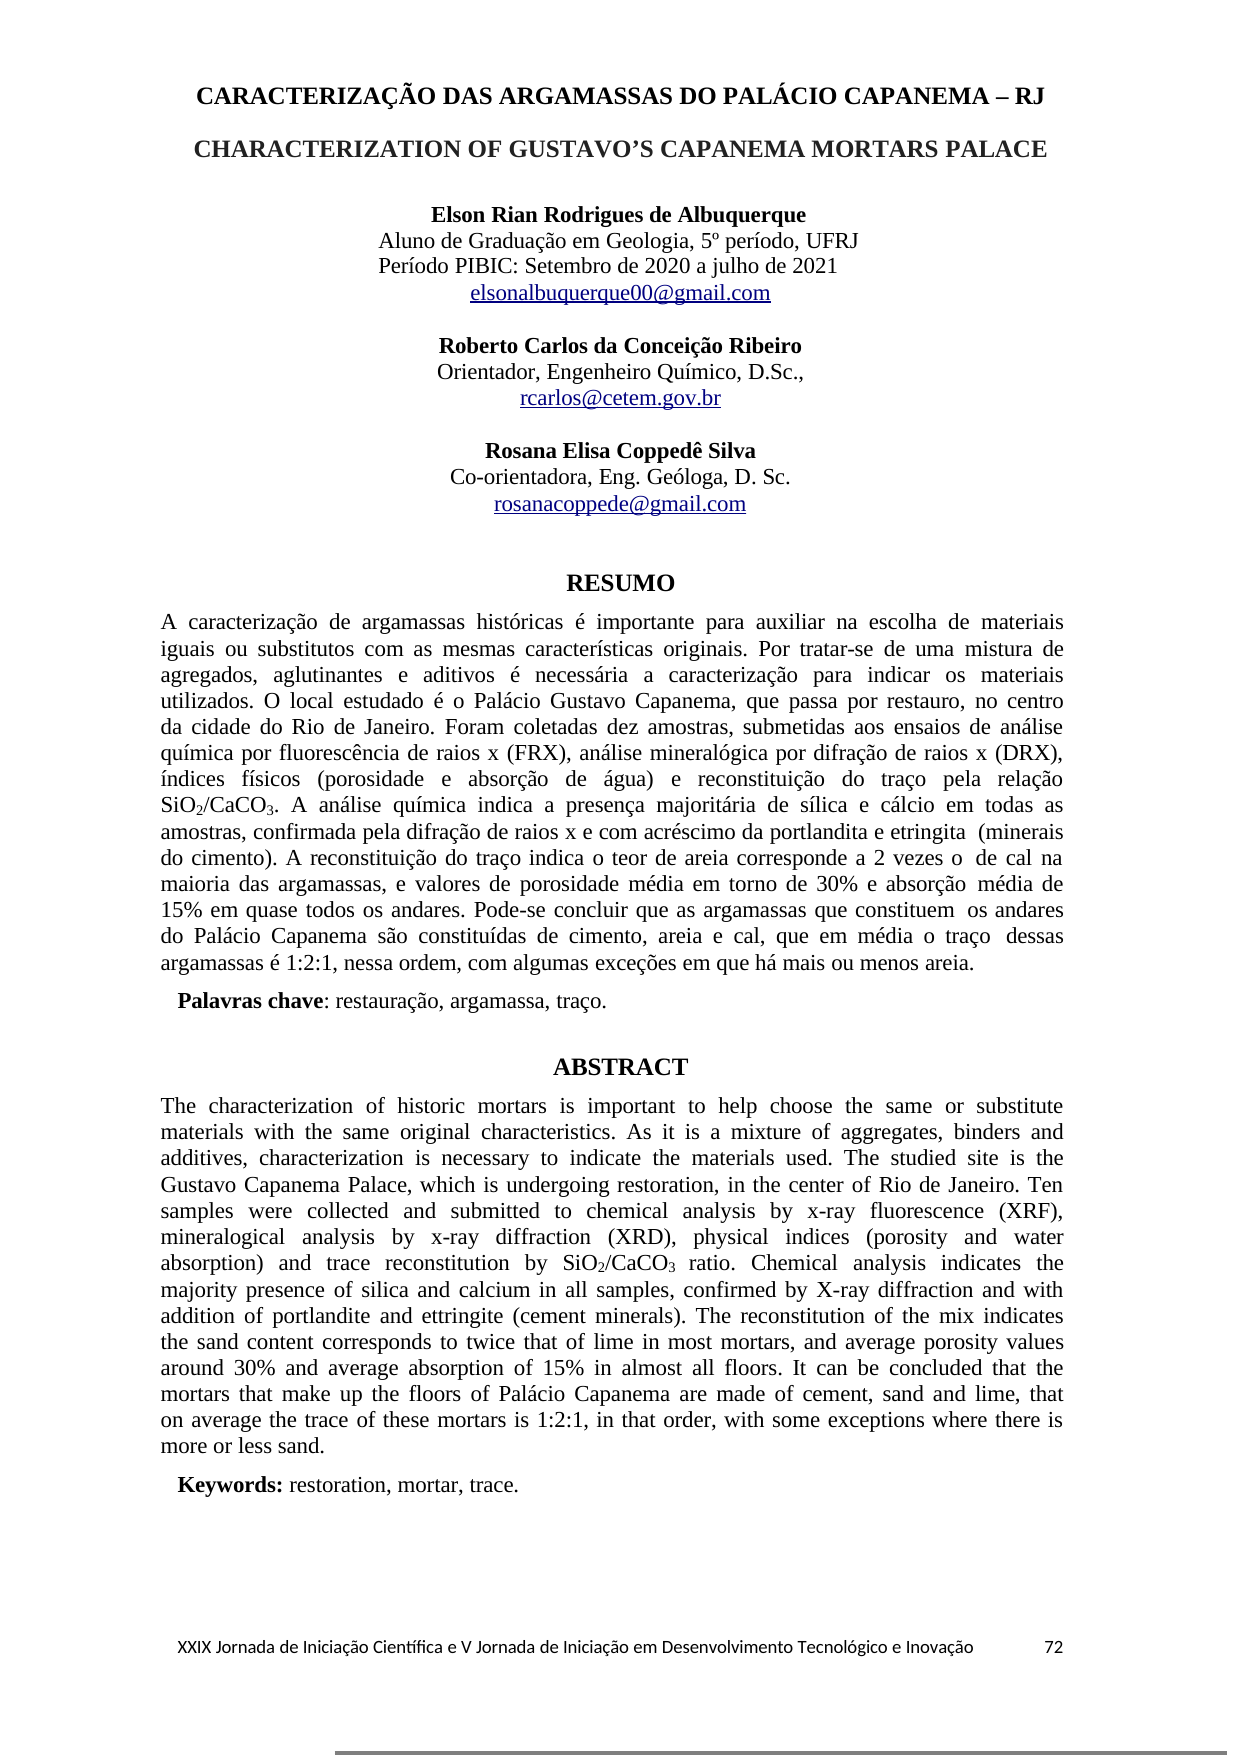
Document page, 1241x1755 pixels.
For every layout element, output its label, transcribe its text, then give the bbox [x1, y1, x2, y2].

text Roberto Carlos da Conceição Ribeiro Orientador, Engenheiro Químico, D.Sc., rcarlos@cetem.gov.br [434, 332, 806, 411]
subtitle CARACTERIZAÇÃO DAS ARGAMASSAS DO PALÁCIO CAPANEMA – RJ CHARACTERIZATION OF GUSTAVO’S CAPANEMA MORTARS PALACE [191, 81, 1049, 163]
text elsonalbuquerque00@gmail.com [388, 279, 853, 305]
text Palavras chave: restauração, argamassa, traço. [177, 987, 1082, 1014]
text Keywords: restoration, mortar, trace. [177, 1471, 1082, 1498]
text Elson Rian Rodrigues de Albuquerque Aluno de Graduação em Geologia, 5º período, UFRJ Período PIBIC: Setembro de 2020 a julho de 2021 [378, 202, 862, 279]
text The characterization of historic mortars is important to help choose the same or substitute materials with the same original characteristics. As it is a mixture of aggregates, binders and additives, characterization is necessary to indicate the materials used. The studied site is the Gustavo Capanema Palace, which is undergoing restoration, in the center of Rio de Janeiro. Ten samples were collected and submitted to chemical analysis by x-ray fluorescence (XRF), mineralogical analysis by x-ray diffraction (XRD), physical indices (porosity and water absorption) and trace reconstitution by SiO2/CaCO3 ratio. Chemical analysis indicates the majority presence of silica and calcium in all samples, confirmed by X-ray diffraction and with addition of portlandite and ettringite (cement minerals). The reconstitution of the mix indicates the sand content corresponds to twice that of lime in most mortars, and average porosity values around 30% and average absorption of 15% in almost all floors. It can be concluded that the mortars that make up the floors of Palácio Capanema are made of cement, sand and lime, that on average the trace of these mortars is 1:2:1, in that order, with some exceptions where there is more or less sand. [160, 1092, 1064, 1459]
text A caracterização de argamassas históricas é importante para auxiliar na escolha de materiais iguais ou substitutos com as mesmas características originais. Por tratar-se de uma mistura de agregados, aglutinantes e aditivos é necessária a caracterização para indicar os materiais utilizados. O local estudado é o Palácio Gustavo Capanema, que passa por restauro, no centro da cidade do Rio de Janeiro. Foram coletadas dez amostras, submetidas aos ensaios de análise química por fluorescência de raios x (FRX), análise mineralógica por difração de raios x (DRX), índices físicos (porosidade e absorção de água) e reconstituição do traço pela relação SiO2/CaCO3. A análise química indica a presença majoritária de sílica e cálcio em todas as amostras, confirmada pela difração de raios x e com acréscimo da portlandita e etringita (minerais do cimento). A reconstituição do traço indica o teor de areia corresponde a 2 vezes o de cal na maioria das argamassas, e valores de porosidade média em torno de 30% e absorção média de 15% em quase todos os andares. Pode-se concluir que as argamassas que constituem os andares do Palácio Capanema são constituídas de cimento, areia e cal, que em média o traço dessas argamassas é 1:2:1, nessa ordem, com algumas exceções em que há mais ou menos areia. [160, 609, 1064, 975]
text Co-orientadora, Eng. Geóloga, D. Sc. rosanacoppede@gmail.com [387, 464, 853, 516]
text Rosana Elisa Coppedê Silva [388, 438, 853, 464]
subtitle ABSTRACT [388, 1052, 853, 1080]
subtitle RESUMO [388, 568, 853, 597]
